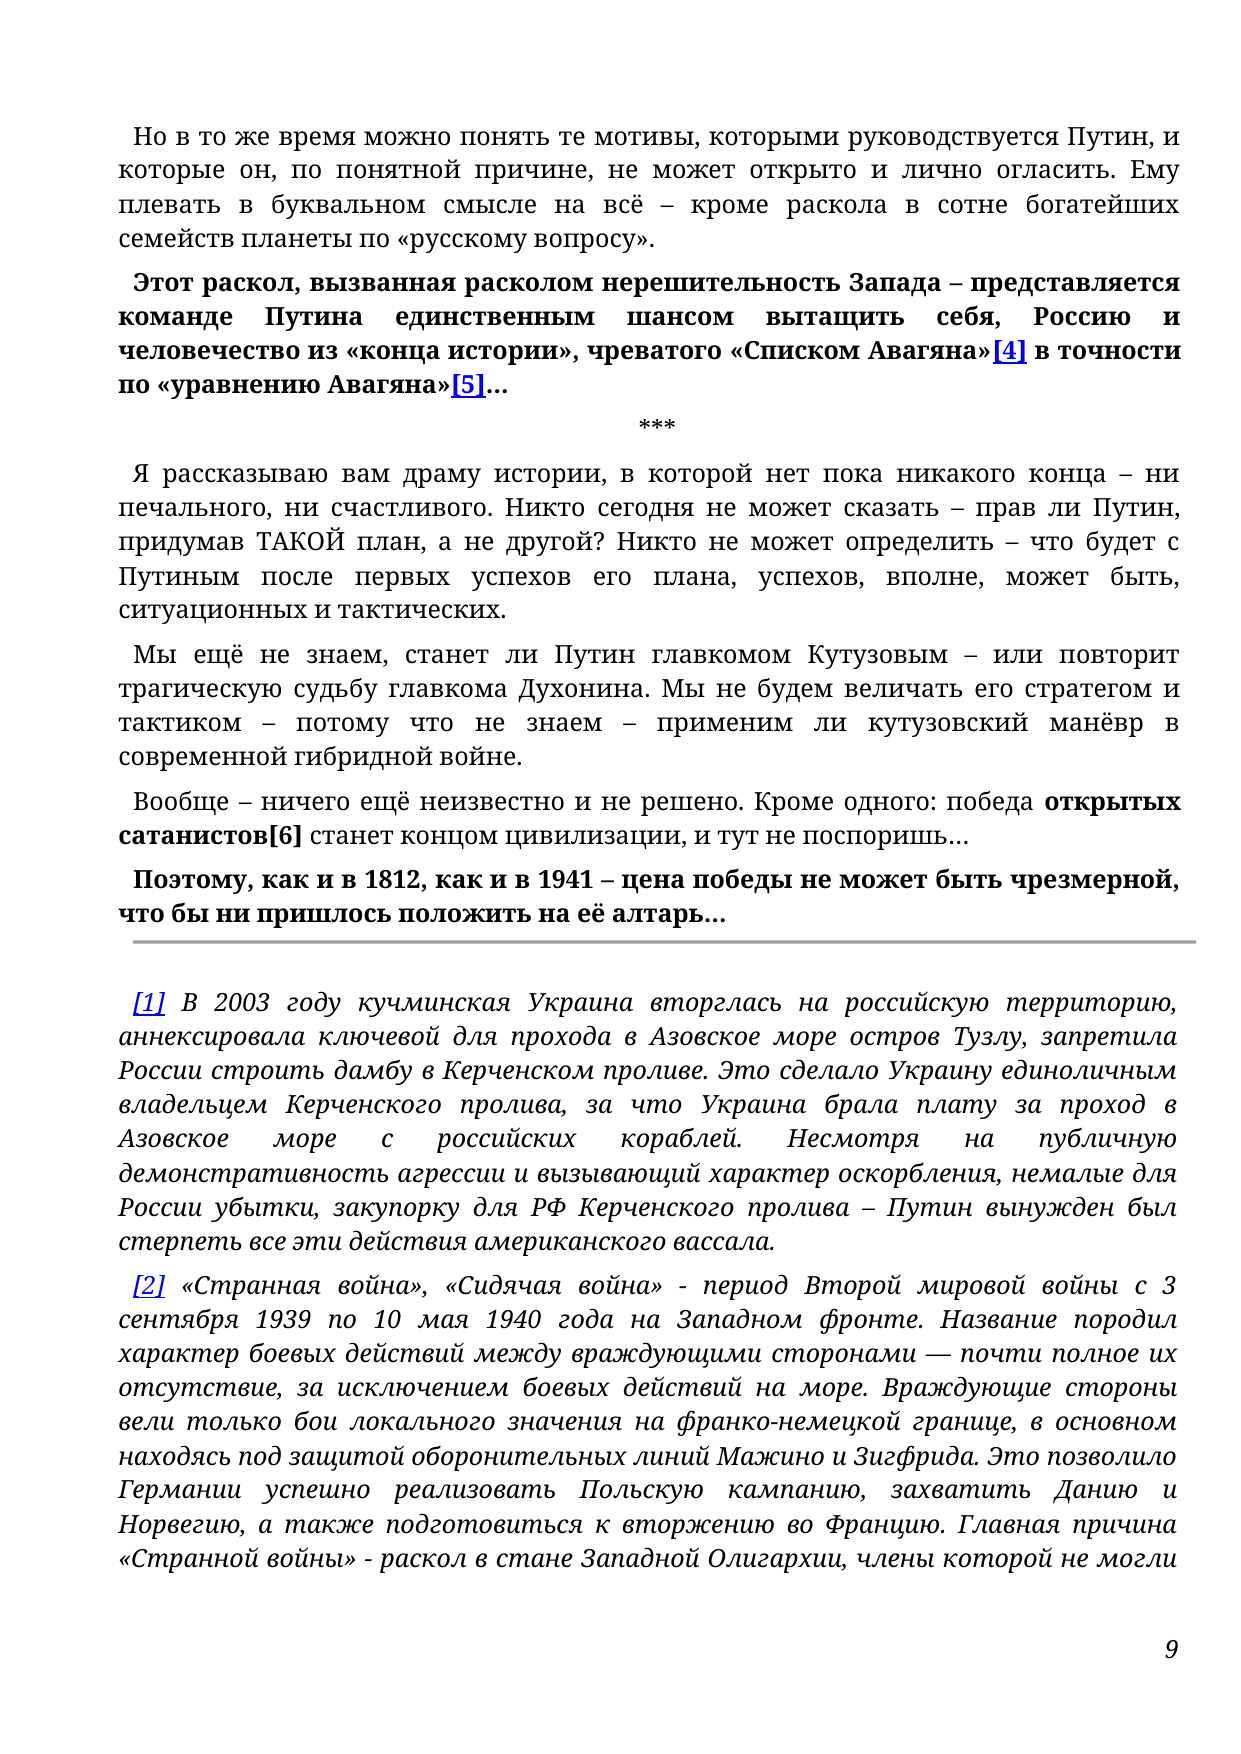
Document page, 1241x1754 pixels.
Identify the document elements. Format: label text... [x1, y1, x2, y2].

text Вообще – ничего ещё неизвестно и не решено. Кроме одного: победа открытых сатанистов[6] cтанет концом цивилизации, и тут не поспоришь… [118, 783, 1181, 851]
text Этот раскол, вызванная расколом нерешительность Запада – представляется команде Путина единственным шансом вытащить себя, Россию и человечество из «конца истории», чреватого «Списком Авагяна»[4] в точности по «уравнению Авагяна»[5]… [118, 265, 1181, 401]
text Поэтому, как и в 1812, как и в 1941 – цена победы не может быть чрезмерной, что бы ни пришлось положить на её алтарь… [118, 862, 1181, 930]
text Но в то же время можно понять те мотивы, которыми руководствуется Путин, и которые он, по понятной причине, не может открыто и лично огласить. Ему плевать в буквальном смысле на всё – кроме раскола в сотне богатейших семейств планеты по «русскому вопросу». [118, 118, 1181, 254]
text [1] В 2003 году кучминская Украина вторглась на российскую территорию, аннексировала ключевой для прохода в Азовское море остров Тузлу, запретила России строить дамбу в Керченском проливе. Это сделало Украину единоличным владельцем Керченского пролива, за что Украина брала плату за проход в Азовское море с российских кораблей. Несмотря на публичную демонстративность агрессии и вызывающий характер оскорбления, немалые для России убытки, закупорку для РФ Керченского пролива – Путин вынужден был стерпеть все эти действия американского вассала. [118, 985, 1181, 1257]
text [2] «Странная война», «Сидячая война» - период Второй мировой войны с 3 сентября 1939 по 10 мая 1940 года на Западном фронте. Название породил характер боевых действий между враждующими сторонами — почти полное их отсутствие, за исключением боевых действий на море. Враждующие стороны вели только бои локального значения на франко-немецкой границе, в основном находясь под защитой оборонительных линий Мажино и Зигфрида. Это позволило Германии успешно реализовать Польскую кампанию, захватить Данию и Норвегию, а также подготовиться к вторжению во Францию. Главная причина «Странной войны» - раскол в стане Западной Олигархии, члены которой не могли [118, 1268, 1181, 1574]
text Я рассказываю вам драму истории, в которой нет пока никакого конца – ни печального, ни счастливого. Никто сегодня не может сказать – прав ли Путин, придумав ТАКОЙ план, а не другой? Никто не может определить – что будет с Путиным после первых успехов его плана, успехов, вполне, может быть, ситуационных и тактических. [118, 456, 1181, 626]
text *** [118, 411, 1181, 446]
text Мы ещё не знаем, станет ли Путин главкомом Кутузовым – или повторит трагическую судьбу главкома Духонина. Мы не будем величать его стратегом и тактиком – потому что не знаем – применим ли кутузовский манёвр в современной гибридной войне. [118, 637, 1181, 773]
